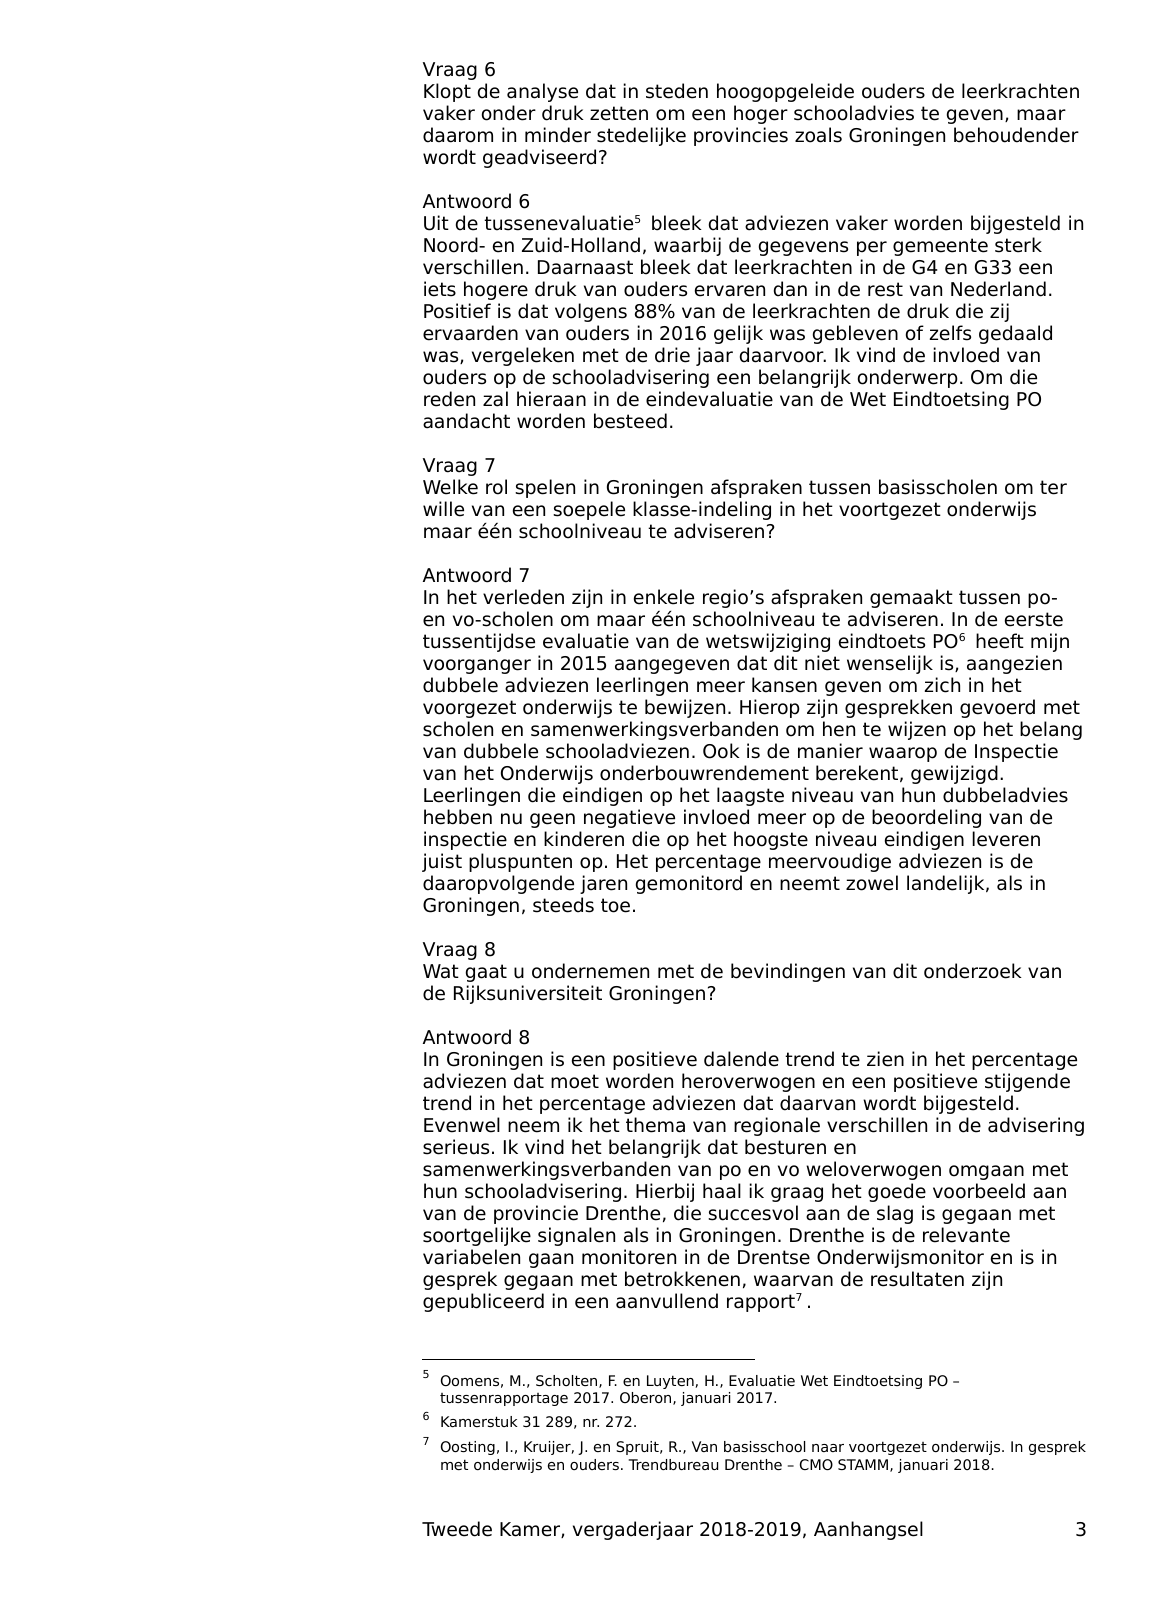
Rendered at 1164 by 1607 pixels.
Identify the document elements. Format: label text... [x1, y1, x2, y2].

text Antwoord 8 [422, 1027, 1087, 1049]
text Antwoord 6 [422, 191, 1087, 213]
text Vraag 8 [422, 939, 1087, 961]
text In het verleden zijn in enkele regio’s afspraken gemaakt tussen po- en vo-scholen om maar één schoolniveau te adviseren. In de eerste tussentijdse evaluatie van de wetswijziging eindtoets PO heeft mijn voorganger in 2015 aangegeven dat dit niet wenselijk is, aangezien dubbele adviezen leerlingen meer kansen geven om zich in het voorgezet onderwijs te bewijzen. Hierop zijn gesprekken gevoerd met scholen en samenwerkingsverbanden om hen te wijzen op het belang van dubbele schooladviezen. Ook is de manier waarop de Inspectie van het Onderwijs onderbouwrendement berekent, gewijzigd. Leerlingen die eindigen op het laagste niveau van hun dubbeladvies hebben nu geen negatieve invloed meer op de beoordeling van de inspectie en kinderen die op het hoogste niveau eindigen leveren juist pluspunten op. Het percentage meervoudige adviezen is de daaropvolgende jaren gemonitord en neemt zowel landelijk, als in Groningen, steeds toe. [422, 587, 1087, 917]
text In Groningen is een positieve dalende trend te zien in het percentage adviezen dat moet worden heroverwogen en een positieve stijgende trend in het percentage adviezen dat daarvan wordt bijgesteld. Evenwel neem ik het thema van regionale verschillen in de advisering serieus. Ik vind het belangrijk dat besturen en samenwerkingsverbanden van po en vo weloverwogen omgaan met hun schooladvisering. Hierbij haal ik graag het goede voorbeeld aan van de provincie Drenthe, die succesvol aan de slag is gegaan met soortgelijke signalen als in Groningen. Drenthe is de relevante variabelen gaan monitoren in de Drentse Onderwijsmonitor en is in gesprek gegaan met betrokkenen, waarvan de resultaten zijn gepubliceerd in een aanvullend rapport. [422, 1049, 1087, 1313]
text Uit de tussenevaluatie bleek dat adviezen vaker worden bijgesteld in Noord- en Zuid-Holland, waarbij de gegevens per gemeente sterk verschillen. Daarnaast bleek dat leerkrachten in de G4 en G33 een iets hogere druk van ouders ervaren dan in de rest van Nederland. Positief is dat volgens 88% van de leerkrachten de druk die zij ervaarden van ouders in 2016 gelijk was gebleven of zelfs gedaald was, vergeleken met de drie jaar daarvoor. Ik vind de invloed van ouders op de schooladvisering een belangrijk onderwerp. Om die reden zal hieraan in de eindevaluatie van de Wet Eindtoetsing PO aandacht worden besteed. [422, 213, 1087, 433]
text Vraag 7 [422, 455, 1087, 477]
text Oomens, M., Scholten, F. en Luyten, H., Evaluatie Wet Eindtoetsing PO – tussenrapportage 2017. Oberon, januari 2017. [422, 1368, 1087, 1407]
text Klopt de analyse dat in steden hoogopgeleide ouders de leerkrachten vaker onder druk zetten om een hoger schooladvies te geven, maar daarom in minder stedelijke provincies zoals Groningen behoudender wordt geadviseerd? [422, 81, 1087, 169]
text Kamerstuk 31 289, nr. 272. [422, 1410, 1087, 1432]
text Oosting, I., Kruijer, J. en Spruit, R., Van basisschool naar voortgezet onderwijs. In gesprek met onderwijs en ouders. Trendbureau Drenthe – CMO STAMM, januari 2018. [422, 1435, 1087, 1474]
text Antwoord 7 [422, 565, 1087, 587]
text Welke rol spelen in Groningen afspraken tussen basisscholen om ter wille van een soepele klasse-indeling in het voortgezet onderwijs maar één schoolniveau te adviseren? [422, 477, 1087, 543]
text Wat gaat u ondernemen met de bevindingen van dit onderzoek van de Rijksuniversiteit Groningen? [422, 961, 1087, 1005]
text Vraag 6 [422, 59, 1087, 81]
